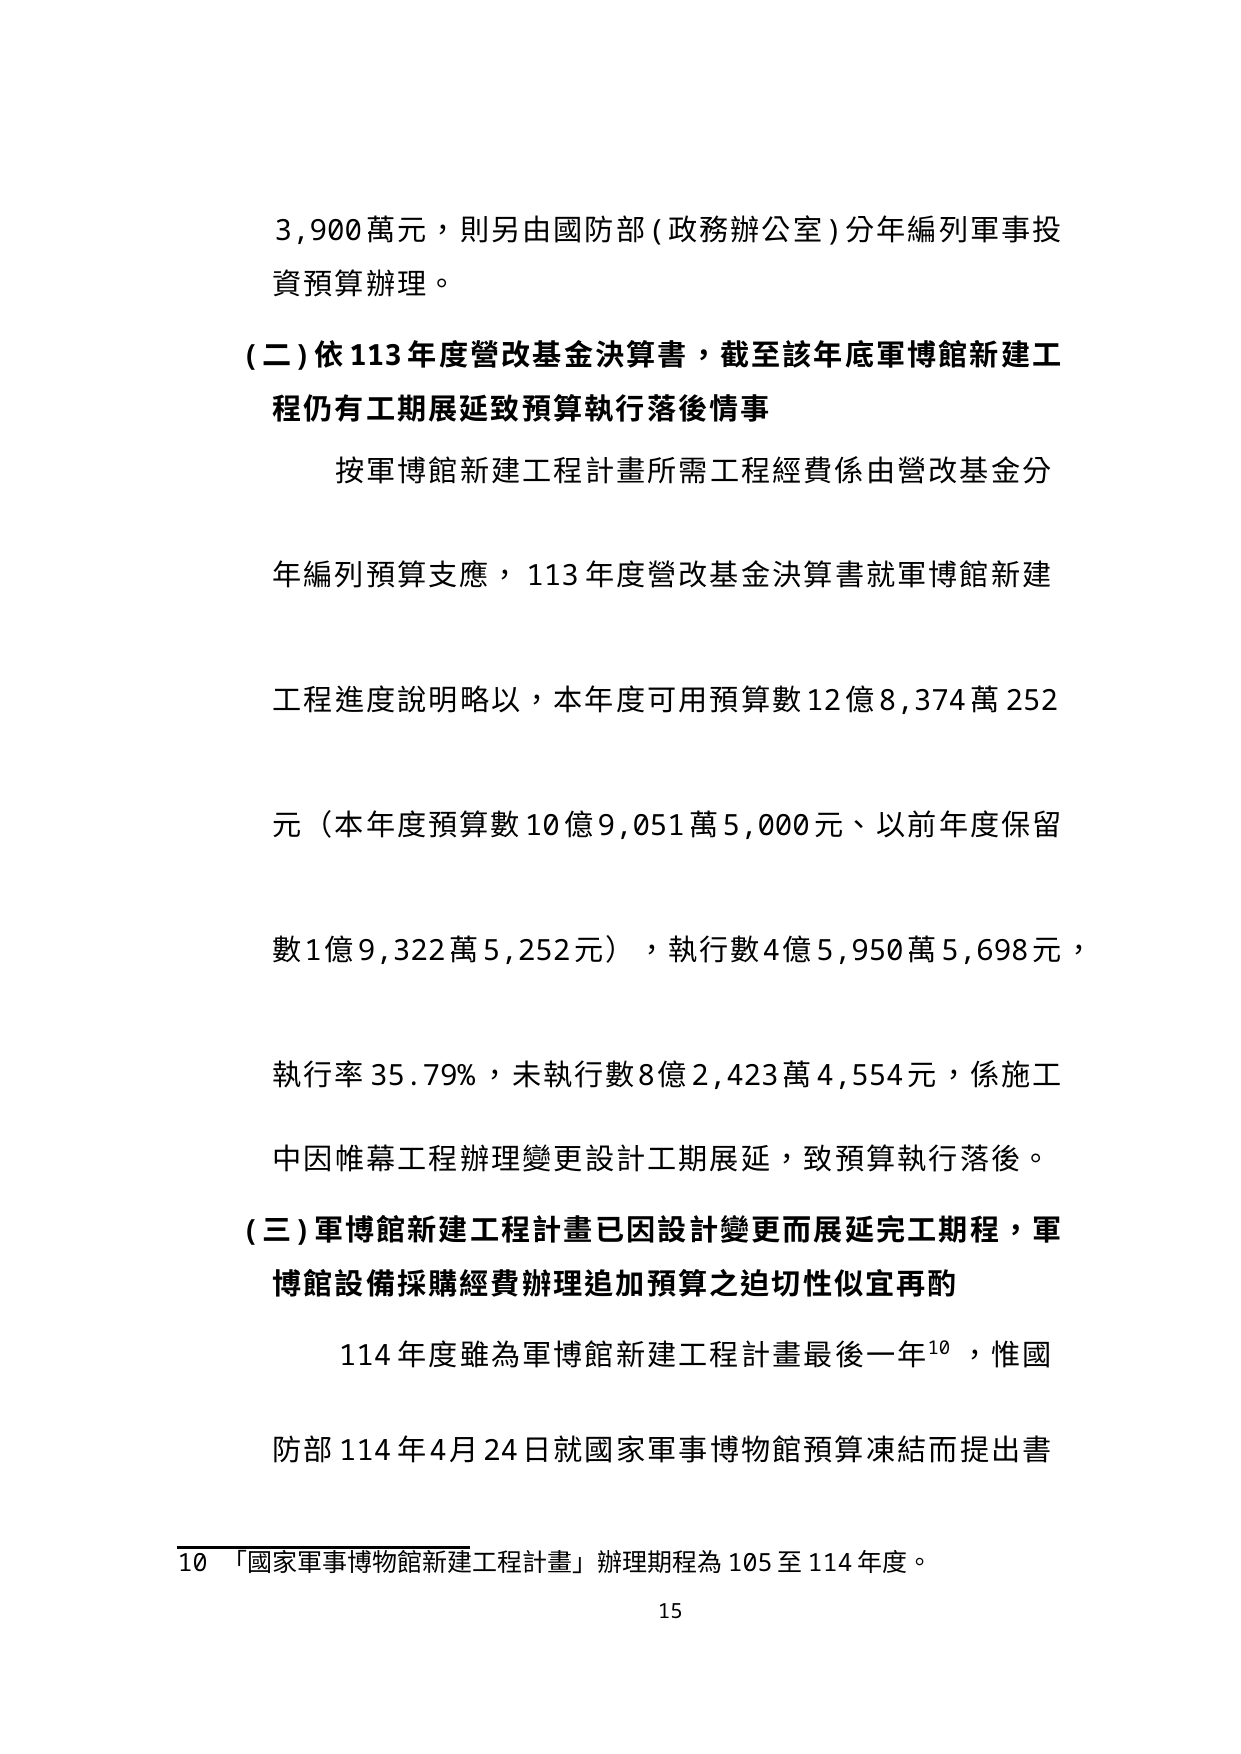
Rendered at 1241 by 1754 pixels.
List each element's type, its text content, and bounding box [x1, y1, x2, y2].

text 114年度雖為軍博館新建工程計畫最後一年，惟國防部114年4月24日就國家軍事博物館預算凍結而提出書面報告略以，軍博館主體工程…工程進度截至目前止達53%餘…；復經再洽國防部說明，原訂114年8月完工之軍博館新建工程，受限帷幕工程變更設計時程延遲影響，將展延工期172日曆天，並調整至115年2月完工。揆由國防部編列預算辦理之軍博館設備採購計畫執行期程為110至115年度，分年預算編列當視主體工程進度而滾動檢討，在主體工程展延工期情況下，軍博館設備採購經費是否有於114年度辦理追加預算之迫切需求，似宜再酌。 [266, 1302, 1063, 1490]
text (二)依113年度營改基金決算書，截至該年底軍博館新建工程仍有工期展延致預算執行落後情事 [236, 302, 1063, 427]
text (三)軍博館新建工程計畫已因設計變更而展延完工期程，軍博館設備採購經費辦理追加預算之迫切性似宜再酌 [236, 1177, 1063, 1302]
text 3,900萬元，則另由國防部(政務辦公室)分年編列軍事投資預算辦理。 [266, 177, 1063, 302]
text 「國家軍事博物館新建工程計畫」辦理期程為105至114年度。 [177, 1548, 1063, 1577]
text 按軍博館新建工程計畫所需工程經費係由營改基金分年編列預算支應，113年度營改基金決算書就軍博館新建工程進度說明略以，本年度可用預算數12億8,374萬252元（本年度預算數10億9,051萬5,000元、以前年度保留數1億9,322萬5,252元），執行數4億5,950萬5,698元，執行率35.79%，未執行數8億2,423萬4,554元，係施工中因帷幕工程辦理變更設計工期展延，致預算執行落後。 [266, 427, 1063, 1177]
